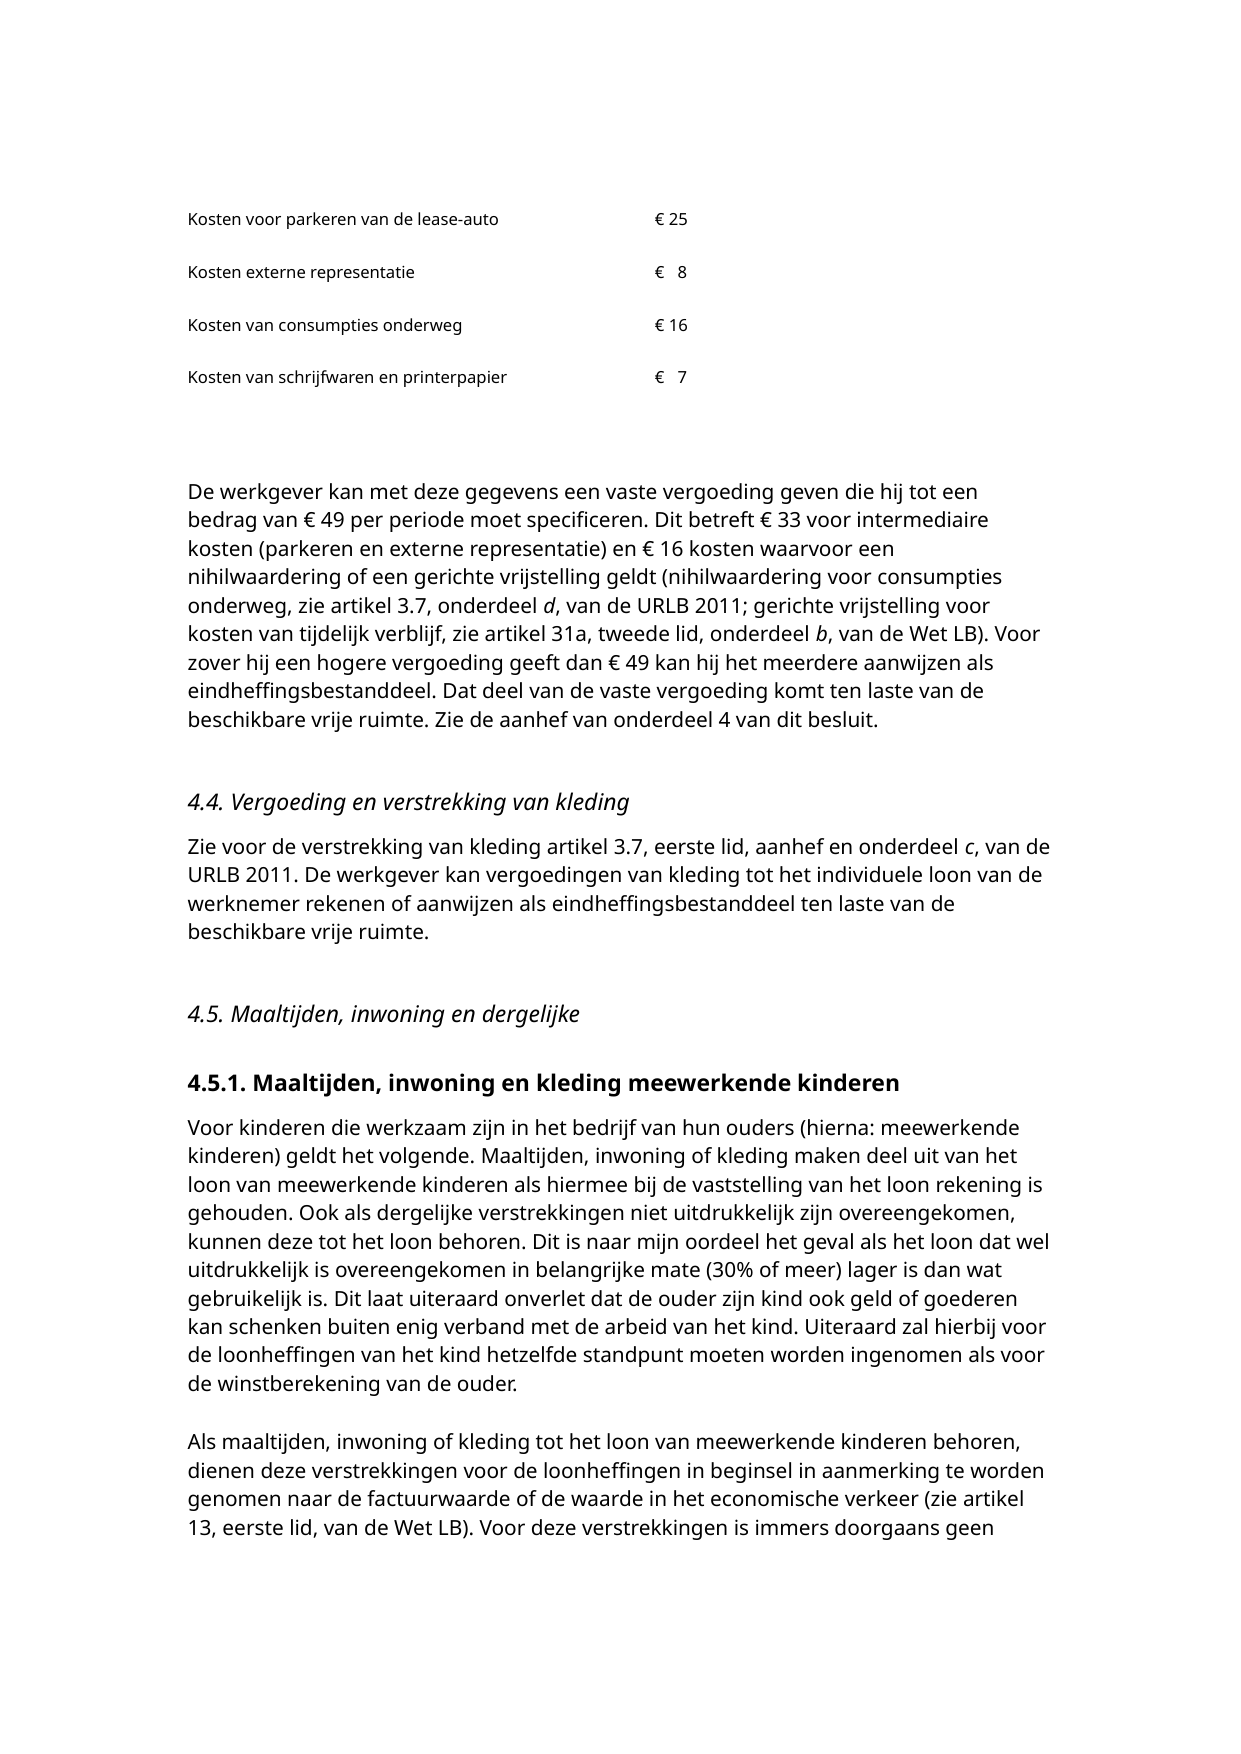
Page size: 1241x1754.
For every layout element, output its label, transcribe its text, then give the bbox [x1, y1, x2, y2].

subtitle 4.5. Maaltijden, inwoning en dergelijke [187, 998, 1053, 1029]
table_cell Kosten externe representatie [188, 261, 654, 313]
table_header Kosten voor parkeren van de lease-auto [188, 208, 654, 261]
text Als maaltijden, inwoning of kleding tot het loon van meewerkende kinderen behoren, dienen deze verstrekkingen voor de loonheffingen in beginsel in aanmerking te worden genomen naar de factuurwaarde of de waarde in het economische verkeer (zie artikel 13, eerste lid, van de Wet LB). Voor deze verstrekkingen is immers doorgaans geen [187, 1427, 1053, 1541]
table_cell Kosten van schrijfwaren en printerpapier [188, 366, 654, 419]
subtitle 4.5.1. Maaltijden, inwoning en kleding meewerkende kinderen [187, 1067, 1053, 1098]
table_cell € 7 [655, 366, 1053, 419]
table_cell € 16 [655, 313, 1053, 366]
text De werkgever kan met deze gegevens een vaste vergoeding geven die hij tot een bedrag van € 49 per periode moet specificeren. Dit betreft € 33 voor intermediaire kosten (parkeren en externe representatie) en € 16 kosten waarvoor een nihilwaardering of een gerichte vrijstelling geldt (nihilwaardering voor consumpties onderweg, zie artikel 3.7, onderdeel d, van de URLB 2011; gerichte vrijstelling voor kosten van tijdelijk verblijf, zie artikel 31a, tweede lid, onderdeel b, van de Wet LB). Voor zover hij een hogere vergoeding geeft dan € 49 kan hij het meerdere aanwijzen als eindheffingsbestanddeel. Dat deel van de vaste vergoeding komt ten laste van de beschikbare vrije ruimte. Zie de aanhef van onderdeel 4 van dit besluit. [187, 477, 1053, 733]
subtitle 4.4. Vergoeding en verstrekking van kleding [187, 786, 1053, 817]
table_cell € 8 [655, 261, 1053, 313]
text Voor kinderen die werkzaam zijn in het bedrijf van hun ouders (hierna: meewerkende kinderen) geldt het volgende. Maaltijden, inwoning of kleding maken deel uit van het loon van meewerkende kinderen als hiermee bij de vaststelling van het loon rekening is gehouden. Ook als dergelijke verstrekkingen niet uitdrukkelijk zijn overeengekomen, kunnen deze tot het loon behoren. Dit is naar mijn oordeel het geval als het loon dat wel uitdrukkelijk is overeengekomen in belangrijke mate (30% of meer) lager is dan wat gebruikelijk is. Dit laat uiteraard onverlet dat de ouder zijn kind ook geld of goederen kan schenken buiten enig verband met de arbeid van het kind. Uiteraard zal hierbij voor de loonheffingen van het kind hetzelfde standpunt moeten worden ingenomen als voor de winstberekening van de ouder. [187, 1113, 1053, 1397]
table_cell Kosten van consumpties onderweg [188, 313, 654, 366]
table_header € 25 [655, 208, 1053, 261]
text Zie voor de verstrekking van kleding artikel 3.7, eerste lid, aanhef en onderdeel c, van de URLB 2011. De werkgever kan vergoedingen van kleding tot het individuele loon van de werknemer rekenen of aanwijzen als eindheffingsbestanddeel ten laste van de beschikbare vrije ruimte. [187, 832, 1053, 946]
